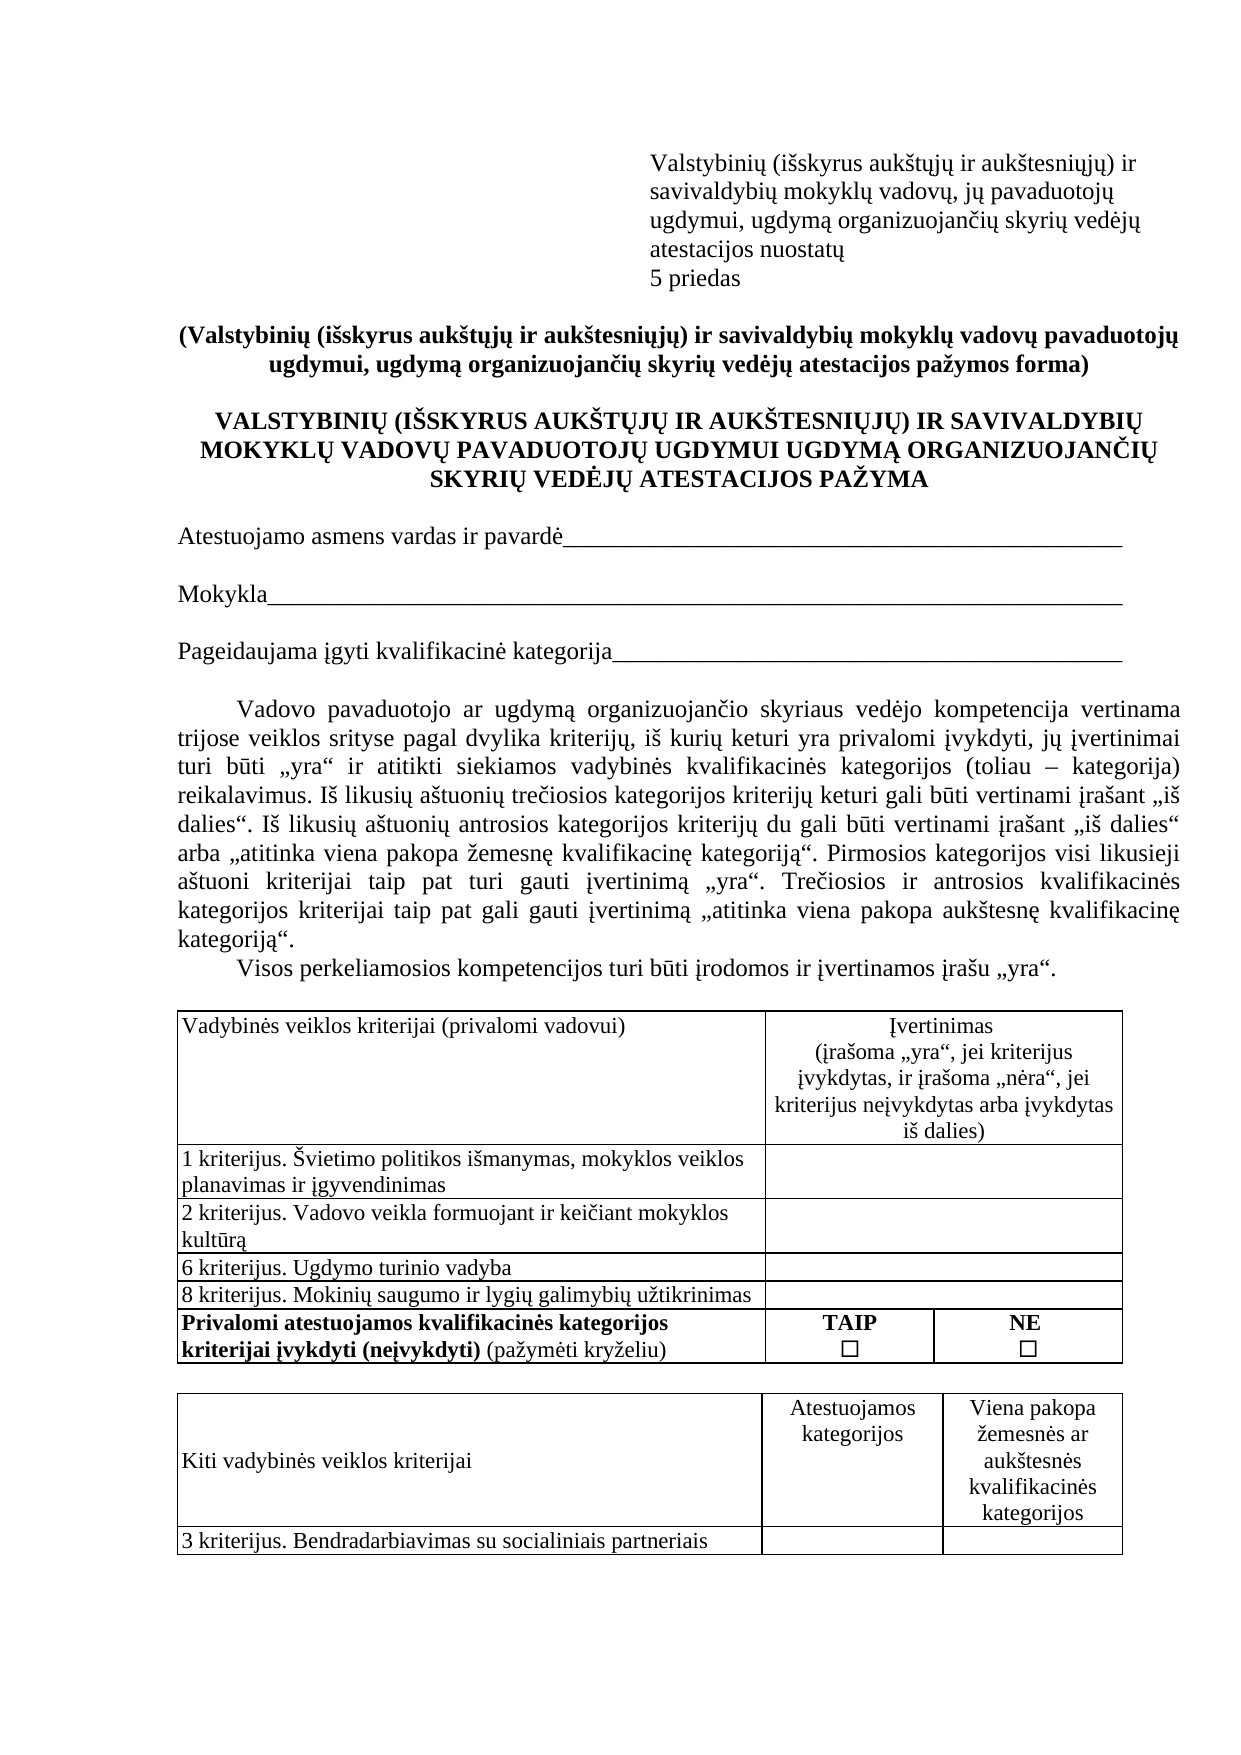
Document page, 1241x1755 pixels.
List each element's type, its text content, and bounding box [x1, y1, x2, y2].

table_cell NE [] [935, 1310, 1122, 1362]
table_cell [763, 1527, 942, 1554]
table_cell [766, 1145, 1122, 1198]
table_cell 8 kriterijus. Mokinių saugumo ir lygių galimybių užtikrinimas [178, 1282, 765, 1308]
table_cell [766, 1282, 1122, 1308]
table_cell [766, 1254, 1122, 1280]
text Mokykla [177, 579, 1181, 608]
text Visos perkeliamosios kompetencijos turi būti įrodomos ir įvertinamos įrašu „yra“. [177, 953, 1181, 981]
table_header Kiti vadybinės veiklos kriterijai [178, 1394, 761, 1526]
table_cell [944, 1527, 1122, 1554]
text VALSTYBINIŲ (IŠSKYRUS AUKŠTŲJŲ IR AUKŠTESNIŲJŲ) IR SAVIVALDYBIŲ MOKYKLŲ VADOVŲ PAVADUOTOJŲ UGDYMUI UGDYMĄ ORGANIZUOJANČIŲ SKYRIŲ VEDĖJŲ ATESTACIJOS PAŽYMA [177, 406, 1181, 493]
table_cell TAIP [] [766, 1310, 933, 1362]
table_header Viena pakopa žemesnės ar aukštesnės kvalifikacinės kategorijos [944, 1394, 1122, 1526]
text Valstybinių (išskyrus aukštųjų ir aukštesniųjų) ir savivaldybių mokyklų vadovų, jų pavaduotojų ugdymui, ugdymą organizuojančių skyrių vedėjų atestacijos nuostatų [649, 148, 1181, 263]
text Pageidaujama įgyti kvalifikacinė kategorija [177, 636, 1181, 665]
table_cell Privalomi atestuojamos kvalifikacinės kategorijos kriterijai įvykdyti (neįvykdyti) (pažymėti kryželiu) [178, 1310, 765, 1362]
text (Valstybinių (išskyrus aukštųjų ir aukštesniųjų) ir savivaldybių mokyklų vadovų pavaduotojų ugdymui, ugdymą organizuojančių skyrių vedėjų atestacijos pažymos forma) [177, 320, 1181, 378]
table_header Vadybinės veiklos kriterijai (privalomi vadovui) [178, 1012, 765, 1143]
table_cell [766, 1199, 1122, 1252]
text Atestuojamo asmens vardas ir pavardė [177, 521, 1181, 550]
table_cell 3 kriterijus. Bendradarbiavimas su socialiniais partneriais [178, 1527, 761, 1554]
text 5 priedas [649, 263, 1181, 291]
table_header Atestuojamos kategorijos [763, 1394, 942, 1526]
table_cell 1 kriterijus. Švietimo politikos išmanymas, mokyklos veiklos planavimas ir įgyvendinimas [178, 1145, 765, 1198]
table_cell 6 kriterijus. Ugdymo turinio vadyba [178, 1254, 765, 1280]
table_cell 2 kriterijus. Vadovo veikla formuojant ir keičiant mokyklos kultūrą [178, 1199, 765, 1252]
text Vadovo pavaduotojo ar ugdymą organizuojančio skyriaus vedėjo kompetencija vertinama trijose veiklos srityse pagal dvylika kriterijų, iš kurių keturi yra privalomi įvykdyti, jų įvertinimai turi būti „yra“ ir atitikti siekiamos vadybinės kvalifikacinės kategorijos (toliau – kategorija) reikalavimus. Iš likusių aštuonių trečiosios kategorijos kriterijų keturi gali būti vertinami įrašant „iš dalies“. Iš likusių aštuonių antrosios kategorijos kriterijų du gali būti vertinami įrašant „iš dalies“ arba „atitinka viena pakopa žemesnę kvalifikacinę kategoriją“. Pirmosios kategorijos visi likusieji aštuoni kriterijai taip pat turi gauti įvertinimą „yra“. Trečiosios ir antrosios kvalifikacinės kategorijos kriterijai taip pat gali gauti įvertinimą „atitinka viena pakopa aukštesnę kvalifikacinę kategoriją“. [177, 694, 1181, 953]
table_header Įvertinimas (įrašoma „yra“, jei kriterijus įvykdytas, ir įrašoma „nėra“, jei kriterijus neįvykdytas arba įvykdytas iš dalies) [766, 1012, 1122, 1143]
